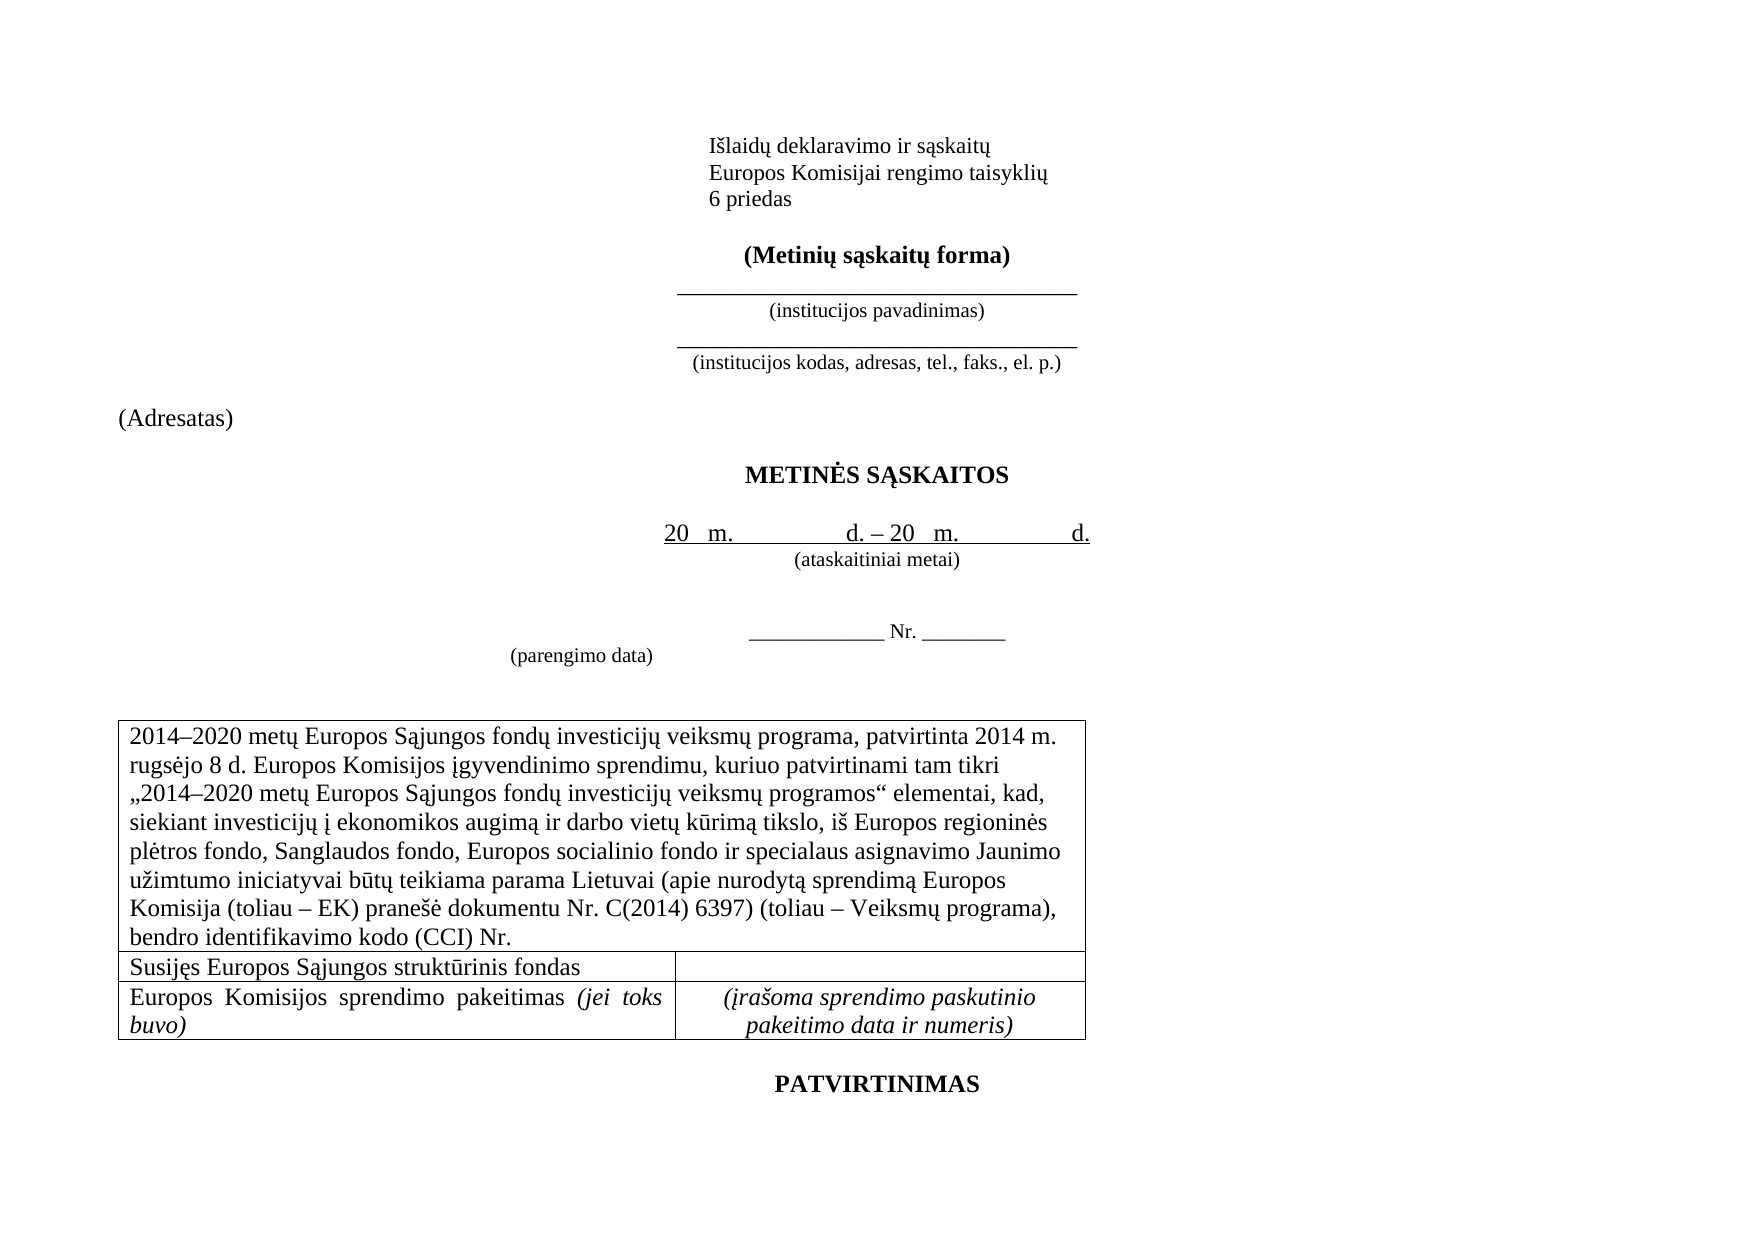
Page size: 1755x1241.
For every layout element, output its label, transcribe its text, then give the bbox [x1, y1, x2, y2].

table_header 2014–2020 metų Europos Sąjungos fondų investicijų veiksmų programa, patvirtinta 2014 m. rugsėjo 8 d. Europos Komisijos įgyvendinimo sprendimu, kuriuo patvirtinami tam tikri „2014–2020 metų Europos Sąjungos fondų investicijų veiksmų programos“ elementai, kad, siekiant investicijų į ekonomikos augimą ir darbo vietų kūrimą tikslo, iš Europos regioninės plėtros fondo, Sanglaudos fondo, Europos socialinio fondo ir specialaus asignavimo Jaunimo užimtumo iniciatyvai būtų teikiama parama Lietuvai (apie nurodytą sprendimą Europos Komisija (toliau – EK) pranešė dokumentu Nr. C(2014) 6397) (toliau – Veiksmų programa), bendro identifikavimo kodo (CCI) Nr. [119, 721, 1085, 951]
text METINĖS SĄSKAITOS [118, 461, 1636, 489]
table_cell Europos Komisijos sprendimo pakeitimas (jei toks buvo) [119, 982, 675, 1039]
text 6 priedas [664, 185, 1636, 211]
table_cell Susijęs Europos Sąjungos struktūrinis fondas [119, 952, 675, 981]
text ________________________________ [118, 269, 1636, 297]
text ________________________________ [118, 322, 1636, 350]
text PATVIRTINIMAS [118, 1069, 1636, 1098]
text 20 m. d. – 20 m. d. [118, 518, 1636, 547]
text (institucijos pavadinimas) [118, 297, 1636, 322]
text (parengimo data) [118, 643, 1636, 667]
text Europos Komisijai rengimo taisyklių [664, 158, 1636, 185]
text Išlaidų deklaravimo ir sąskaitų [664, 132, 1636, 158]
text (Metinių sąskaitų forma) [118, 240, 1636, 269]
text (ataskaitiniai metai) [118, 547, 1636, 571]
text (Adresatas) [118, 403, 1636, 432]
table_cell (įrašoma sprendimo paskutinio pakeitimo data ir numeris) [676, 982, 1085, 1039]
table_cell [676, 952, 1085, 981]
text (institucijos kodas, adresas, tel., faks., el. p.) [118, 350, 1636, 374]
text _____________ Nr. ________ [118, 619, 1636, 643]
